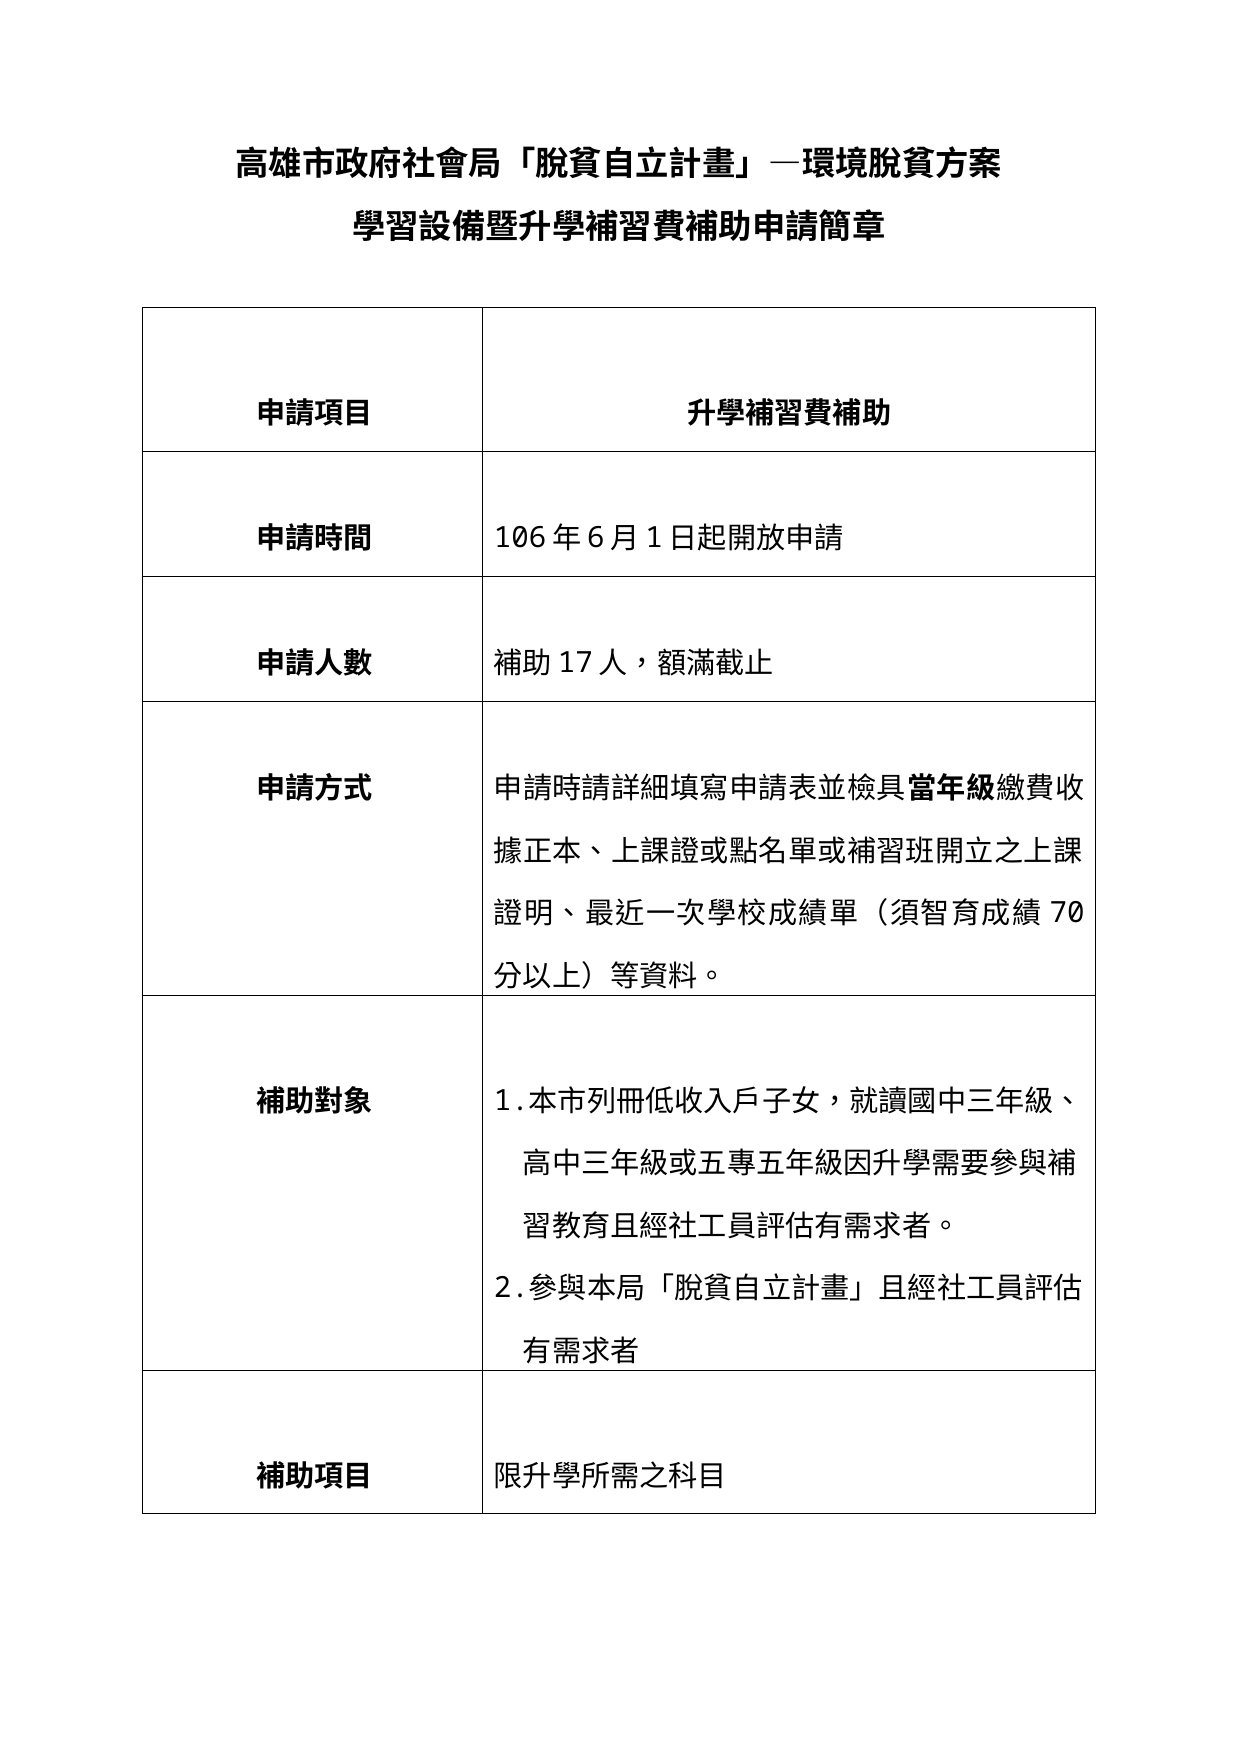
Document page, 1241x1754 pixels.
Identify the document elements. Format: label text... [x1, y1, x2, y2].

table_cell 申請時請詳細填寫申請表並檢具當年級繳費收據正本、上課證或點名單或補習班開立之上課證明、最近一次學校成績單（須智育成績70分以上）等資料。 [483, 702, 1095, 994]
text 學習設備暨升學補習費補助申請簡章 [112, 182, 1125, 244]
table_cell 補助項目 [143, 1371, 482, 1513]
table_cell 申請人數 [143, 577, 482, 701]
table_cell 補助17人，額滿截止 [483, 577, 1095, 701]
table_cell 申請時間 [143, 452, 482, 576]
table_cell 申請方式 [143, 702, 482, 994]
table_header 升學補習費補助 [483, 308, 1095, 451]
table_cell 補助對象 [143, 996, 482, 1369]
table_header 申請項目 [143, 308, 482, 451]
table_cell 1.本市列冊低收入戶子女，就讀國中三年級、高中三年級或五專五年級因升學需要參與補習教育且經社工員評估有需求者。 2.參與本局「脫貧自立計畫」且經社工員評估有需求者 [483, 996, 1095, 1369]
table_cell 106年6月1日起開放申請 [483, 452, 1095, 576]
table_cell 限升學所需之科目 [483, 1371, 1095, 1513]
text 高雄市政府社會局「脫貧自立計畫」—環境脫貧方案 [112, 119, 1125, 182]
